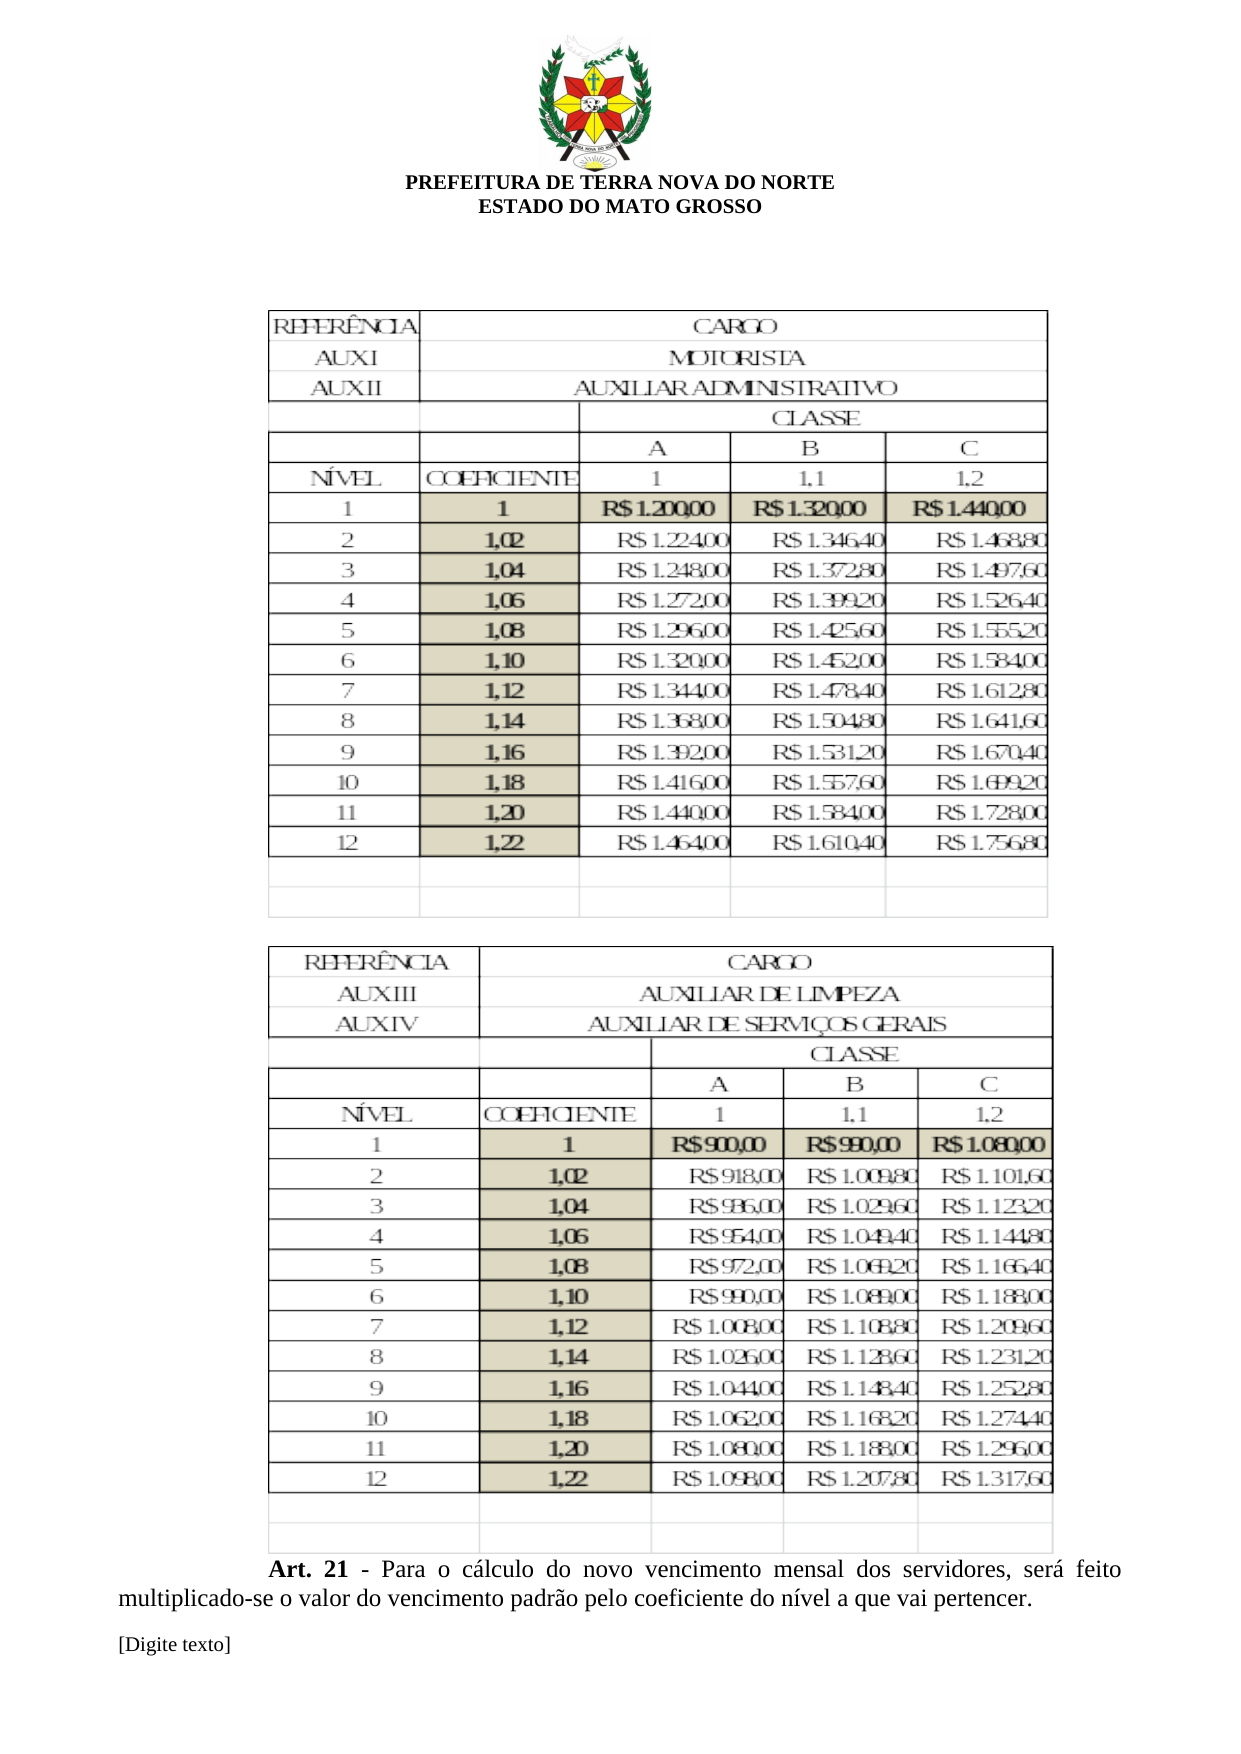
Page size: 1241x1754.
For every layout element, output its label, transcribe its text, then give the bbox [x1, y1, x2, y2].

picture [538, 35, 652, 172]
text Art. 21 - Para o cálculo do novo vencimento mensal dos servidores, será feito multiplicado-se o valor do vencimento padrão pelo coeficiente do nível a que vai pertencer. [118, 1554, 1122, 1611]
